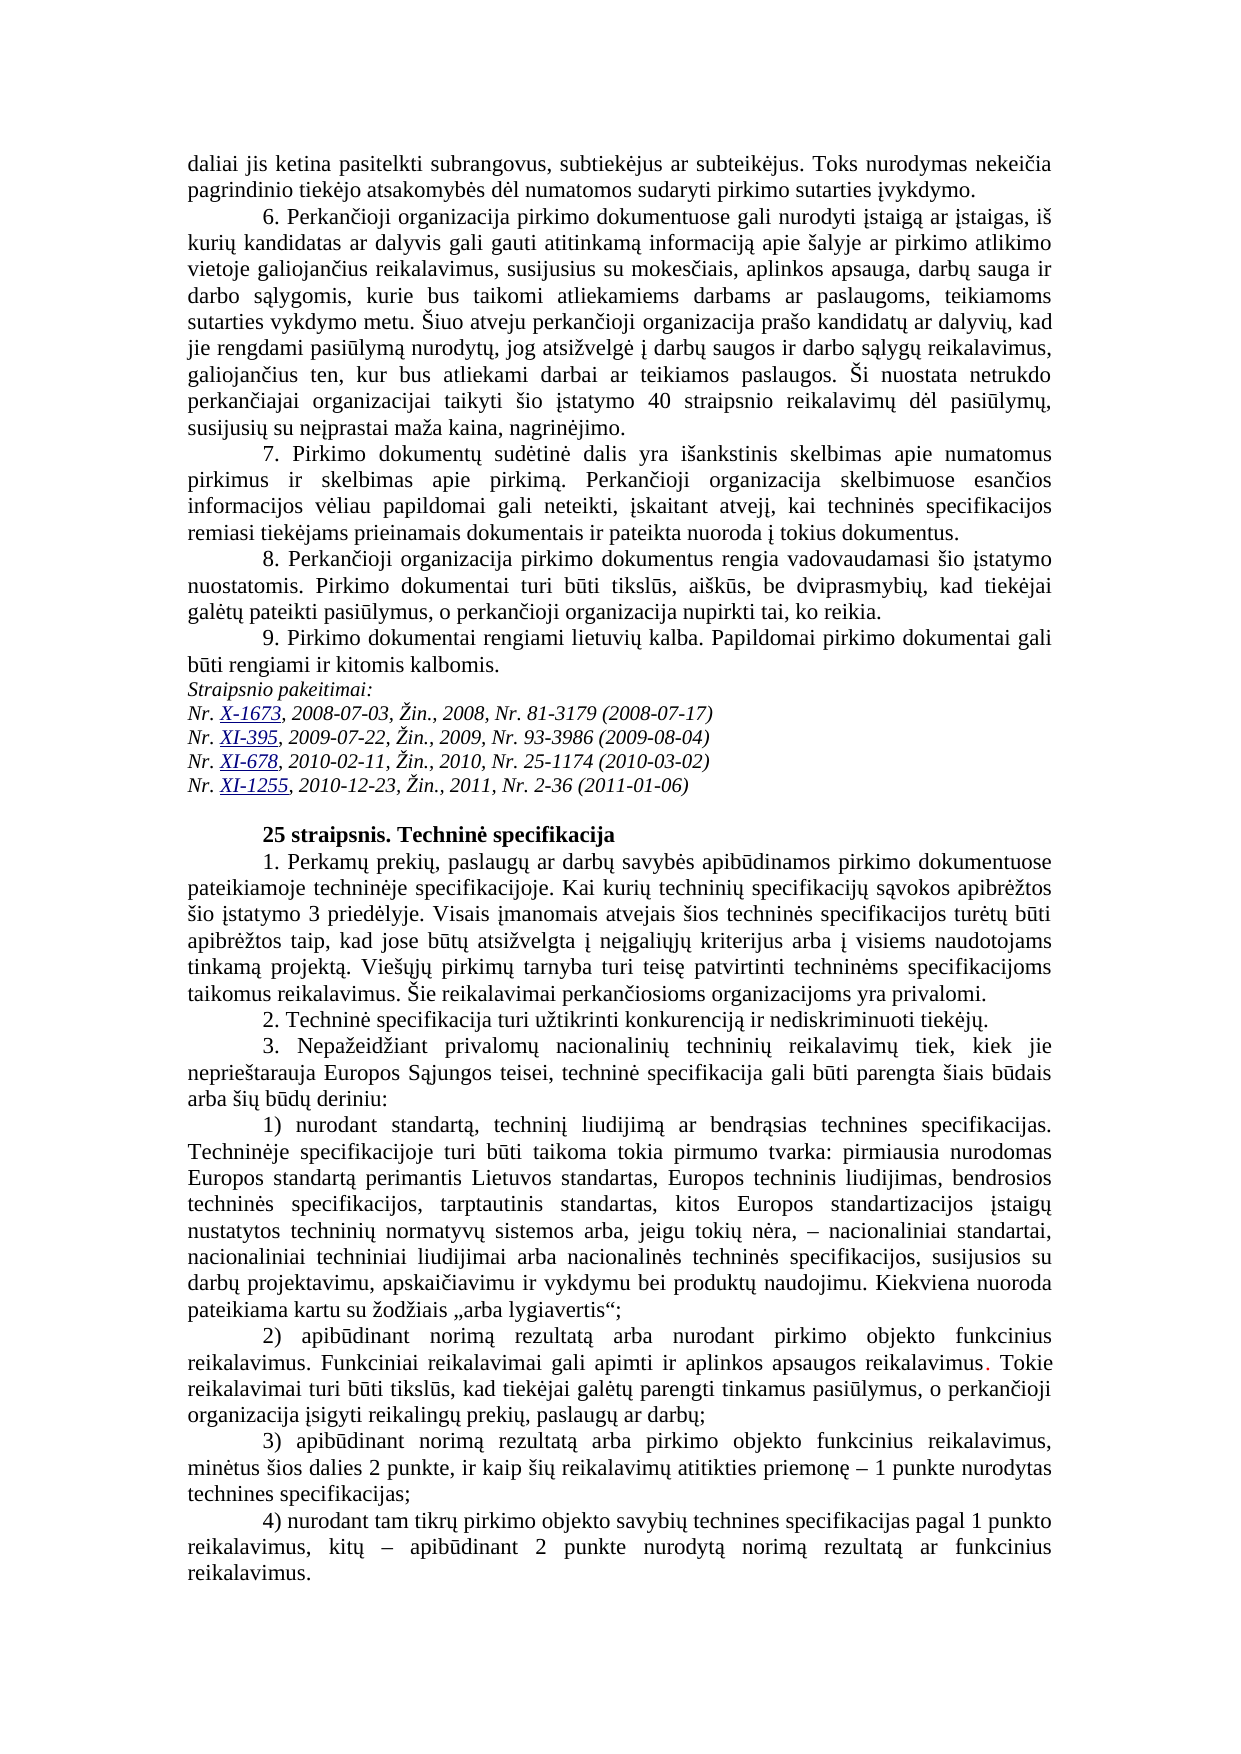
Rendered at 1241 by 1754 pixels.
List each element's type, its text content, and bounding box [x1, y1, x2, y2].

text Nr. XI-678, 2010-02-11, Žin., 2010, Nr. 25-1174 (2010-03-02) [187, 749, 1053, 773]
text 8. Perkančioji organizacija pirkimo dokumentus rengia vadovaudamasi šio įstatymo nuostatomis. Pirkimo dokumentai turi būti tikslūs, aiškūs, be dviprasmybių, kad tiekėjai galėtų pateikti pasiūlymus, o perkančioji organizacija nupirkti tai, ko reikia. [187, 545, 1053, 624]
text 4) nurodant tam tikrų pirkimo objekto savybių technines specifikacijas pagal 1 punkto reikalavimus, kitų – apibūdinant 2 punkte nurodytą norimą rezultatą ar funkcinius reikalavimus. [187, 1507, 1053, 1586]
text 25 straipsnis. Techninė specifikacija [187, 821, 1053, 848]
text Nr. XI-1255, 2010-12-23, Žin., 2011, Nr. 2-36 (2011-01-06) [187, 773, 1053, 797]
text Straipsnio pakeitimai: [187, 677, 1053, 701]
text 3) apibūdinant norimą rezultatą arba pirkimo objekto funkcinius reikalavimus, minėtus šios dalies 2 punkte, ir kaip šių reikalavimų atitikties priemonę – 1 punkte nurodytas technines specifikacijas; [187, 1428, 1053, 1507]
text 1) nurodant standartą, techninį liudijimą ar bendrąsias technines specifikacijas. Techninėje specifikacijoje turi būti taikoma tokia pirmumo tvarka: pirmiausia nurodomas Europos standartą perimantis Lietuvos standartas, Europos techninis liudijimas, bendrosios techninės specifikacijos, tarptautinis standartas, kitos Europos standartizacijos įstaigų nustatytos techninių normatyvų sistemos arba, jeigu tokių nėra, – nacionaliniai standartai, nacionaliniai techniniai liudijimai arba nacionalinės techninės specifikacijos, susijusios su darbų projektavimu, apskaičiavimu ir vykdymu bei produktų naudojimu. Kiekviena nuoroda pateikiama kartu su žodžiais „arba lygiavertis“; [187, 1111, 1053, 1322]
text Nr. X-1673, 2008-07-03, Žin., 2008, Nr. 81-3179 (2008-07-17) [187, 701, 1053, 725]
text Nr. XI-395, 2009-07-22, Žin., 2009, Nr. 93-3986 (2009-08-04) [187, 725, 1053, 749]
text 7. Pirkimo dokumentų sudėtinė dalis yra išankstinis skelbimas apie numatomus pirkimus ir skelbimas apie pirkimą. Perkančioji organizacija skelbimuose esančios informacijos vėliau papildomai gali neteikti, įskaitant atvejį, kai techninės specifikacijos remiasi tiekėjams prieinamais dokumentais ir pateikta nuoroda į tokius dokumentus. [187, 440, 1053, 545]
text 6. Perkančioji organizacija pirkimo dokumentuose gali nurodyti įstaigą ar įstaigas, iš kurių kandidatas ar dalyvis gali gauti atitinkamą informaciją apie šalyje ar pirkimo atlikimo vietoje galiojančius reikalavimus, susijusius su mokesčiais, aplinkos apsauga, darbų sauga ir darbo sąlygomis, kurie bus taikomi atliekamiems darbams ar paslaugoms, teikiamoms sutarties vykdymo metu. Šiuo atveju perkančioji organizacija prašo kandidatų ar dalyvių, kad jie rengdami pasiūlymą nurodytų, jog atsižvelgė į darbų saugos ir darbo sąlygų reikalavimus, galiojančius ten, kur bus atliekami darbai ar teikiamos paslaugos. Ši nuostata netrukdo perkančiajai organizacijai taikyti šio įstatymo 40 straipsnio reikalavimų dėl pasiūlymų, susijusių su neįprastai maža kaina, nagrinėjimo. [187, 203, 1053, 440]
text 2) apibūdinant norimą rezultatą arba nurodant pirkimo objekto funkcinius reikalavimus. Funkciniai reikalavimai gali apimti ir aplinkos apsaugos reikalavimus. Tokie reikalavimai turi būti tikslūs, kad tiekėjai galėtų parengti tinkamus pasiūlymus, o perkančioji organizacija įsigyti reikalingų prekių, paslaugų ar darbų; [187, 1322, 1053, 1428]
text 3. Nepažeidžiant privalomų nacionalinių techninių reikalavimų tiek, kiek jie neprieštarauja Europos Sąjungos teisei, techninė specifikacija gali būti parengta šiais būdais arba šių būdų deriniu: [187, 1032, 1053, 1111]
subtitle daliai jis ketina pasitelkti subrangovus, subtiekėjus ar subteikėjus. Toks nurodymas nekeičia pagrindinio tiekėjo atsakomybės dėl numatomos sudaryti pirkimo sutarties įvykdymo. [187, 150, 1053, 203]
text 1. Perkamų prekių, paslaugų ar darbų savybės apibūdinamos pirkimo dokumentuose pateikiamoje techninėje specifikacijoje. Kai kurių techninių specifikacijų sąvokos apibrėžtos šio įstatymo 3 priedėlyje. Visais įmanomais atvejais šios techninės specifikacijos turėtų būti apibrėžtos taip, kad jose būtų atsižvelgta į neįgaliųjų kriterijus arba į visiems naudotojams tinkamą projektą. Viešųjų pirkimų tarnyba turi teisę patvirtinti techninėms specifikacijoms taikomus reikalavimus. Šie reikalavimai perkančiosioms organizacijoms yra privalomi. [187, 848, 1053, 1006]
text 9. Pirkimo dokumentai rengiami lietuvių kalba. Papildomai pirkimo dokumentai gali būti rengiami ir kitomis kalbomis. [187, 624, 1053, 677]
text 2. Techninė specifikacija turi užtikrinti konkurenciją ir nediskriminuoti tiekėjų. [187, 1006, 1053, 1032]
